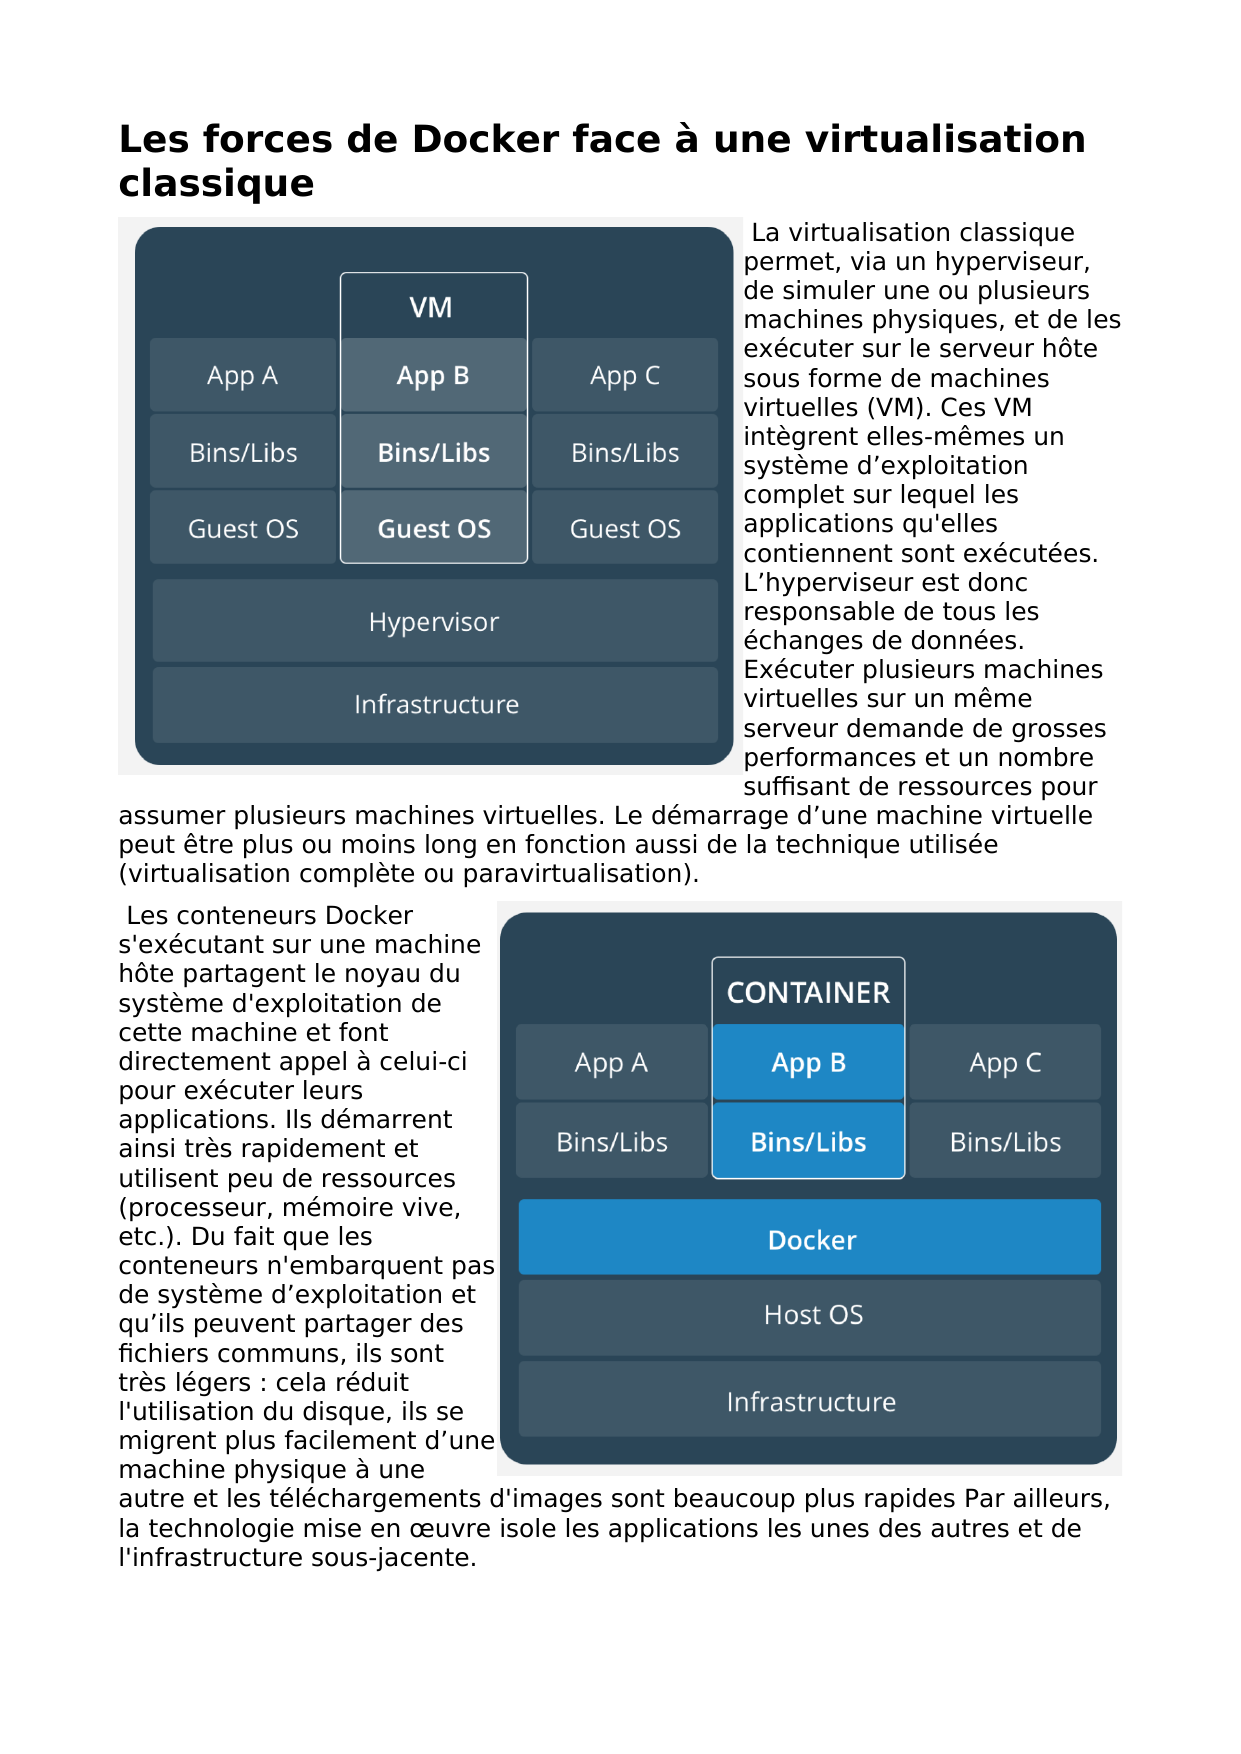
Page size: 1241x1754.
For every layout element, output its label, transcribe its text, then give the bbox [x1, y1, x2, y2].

text La virtualisation classique permet, via un hyperviseur, de simuler une ou plusieurs machines physiques, et de les exécuter sur le serveur hôte sous forme de machines virtuelles (VM). Ces VM intègrent elles-mêmes un système d’exploitation complet sur lequel les applications qu'elles contiennent sont exécutées. L’hyperviseur est donc responsable de tous les échanges de données. Exécuter plusieurs machines virtuelles sur un même serveur demande de grosses performances et un nombre suffisant de ressources pour assumer plusieurs machines virtuelles. Le démarrage d’une machine virtuelle peut être plus ou moins long en fonction aussi de la technique utilisée (virtualisation complète ou paravirtualisation). [118, 218, 1122, 889]
subtitle Les forces de Docker face à une virtualisation classique [118, 118, 1122, 205]
picture [497, 901, 1123, 1476]
picture [118, 217, 744, 775]
text Les conteneurs Docker s'exécutant sur une machine hôte partagent le noyau du système d'exploitation de cette machine et font directement appel à celui-ci pour exécuter leurs applications. Ils démarrent ainsi très rapidement et utilisent peu de ressources (processeur, mémoire vive, etc.). Du fait que les conteneurs n'embarquent pas de système d’exploitation et qu’ils peuvent partager des fichiers communs, ils sont très légers : cela réduit l'utilisation du disque, ils se migrent plus facilement d’une machine physique à une autre et les téléchargements d'images sont beaucoup plus rapides Par ailleurs, la technologie mise en œuvre isole les applications les unes des autres et de l'infrastructure sous-jacente. [118, 901, 1122, 1572]
